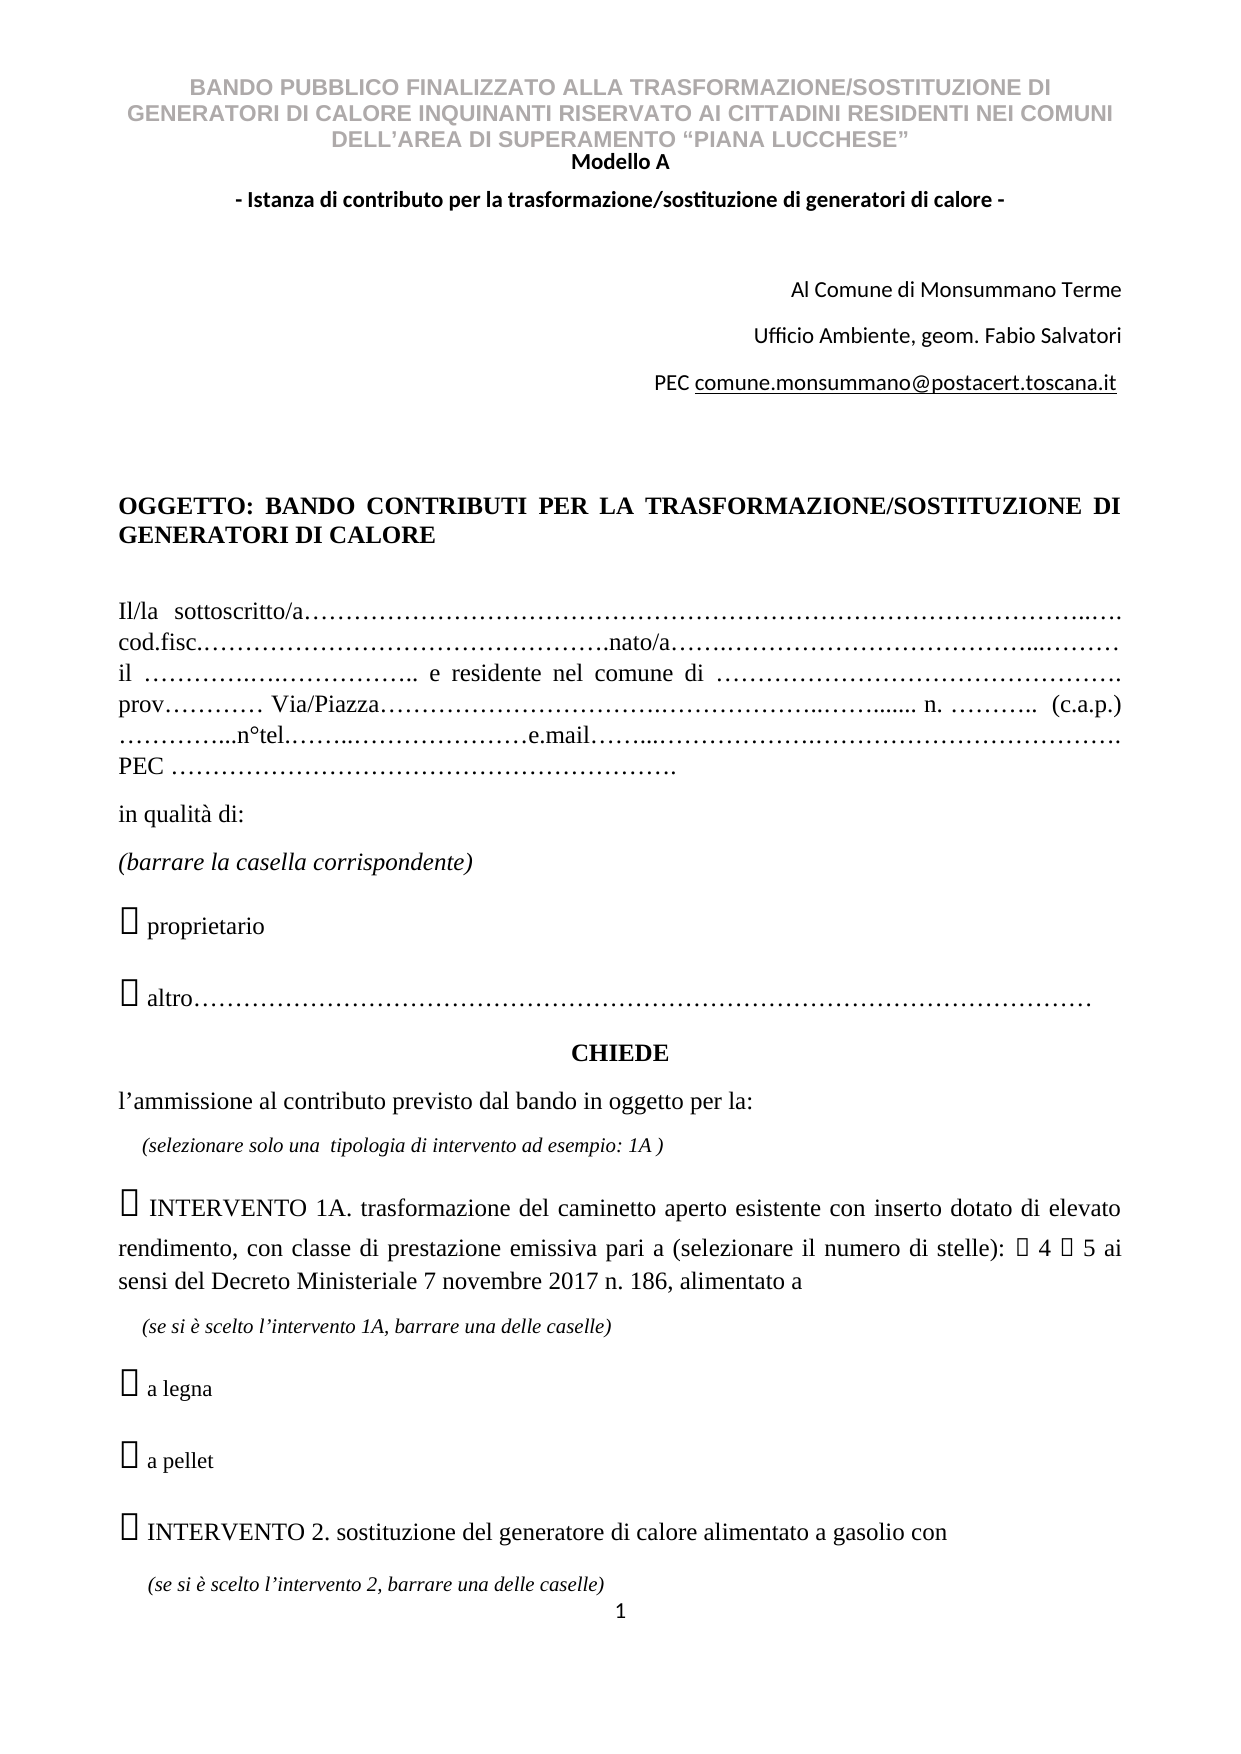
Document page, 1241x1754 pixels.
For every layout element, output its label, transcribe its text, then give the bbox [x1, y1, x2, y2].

text (se si è scelto l’intervento 1A, barrare una delle caselle) [142, 1314, 1122, 1338]
text Il/la sottoscritto/a…………………………………………………………………………………..…. cod.fisc.………………………………………….nato/a…….………………………………...……… il ………….….…………….. e residente nel comune di …………………………………………. prov………… Via/Piazza…………………………….………………..……....... n. ……….. (c.a.p.)…………...n°tel.……..…………………e.mail……...……………….………………………………. PEC ……………………………………………………. [118, 596, 1122, 780]
text  INTERVENTO 2. sostituzione del generatore di calore alimentato a gasolio con [118, 1500, 1122, 1551]
text OGGETTO: BANDO CONTRIBUTI PER LA TRASFORMAZIONE/SOSTITUZIONE DI GENERATORI DI CALORE [118, 491, 1122, 548]
text l’ammissione al contributo previsto dal bando in oggetto per la: [118, 1086, 1122, 1114]
text PEC comune.monsummano@postacert.toscana.it [118, 368, 1122, 396]
text  INTERVENTO 1A. trasformazione del caminetto aperto esistente con inserto dotato di elevato rendimento, con classe di prestazione emissiva pari a (selezionare il numero di stelle):  4  5 ai sensi del Decreto Ministeriale 7 novembre 2017 n. 186, alimentato a [118, 1176, 1122, 1295]
text  a legna [118, 1356, 1122, 1407]
text (se si è scelto l’intervento 2, barrare una delle caselle) [148, 1572, 1122, 1596]
text (selezionare solo una tipologia di intervento ad esempio: 1A ) [142, 1133, 1122, 1157]
text Al Comune di Monsummano Terme [118, 275, 1122, 303]
text - Istanza di contributo per la trasformazione/sostituzione di generatori di calore - [118, 190, 1122, 211]
text Modello A [118, 153, 1122, 174]
text  altro……………………………………………………………………………………………… [118, 966, 1122, 1017]
text  a pellet [118, 1428, 1122, 1479]
text CHIEDE [118, 1038, 1122, 1067]
text in qualità di: [118, 799, 1122, 828]
text Ufficio Ambiente, geom. Fabio Salvatori [118, 322, 1122, 349]
text  proprietario [118, 894, 1122, 946]
text (barrare la casella corrispondente) [118, 847, 1122, 876]
